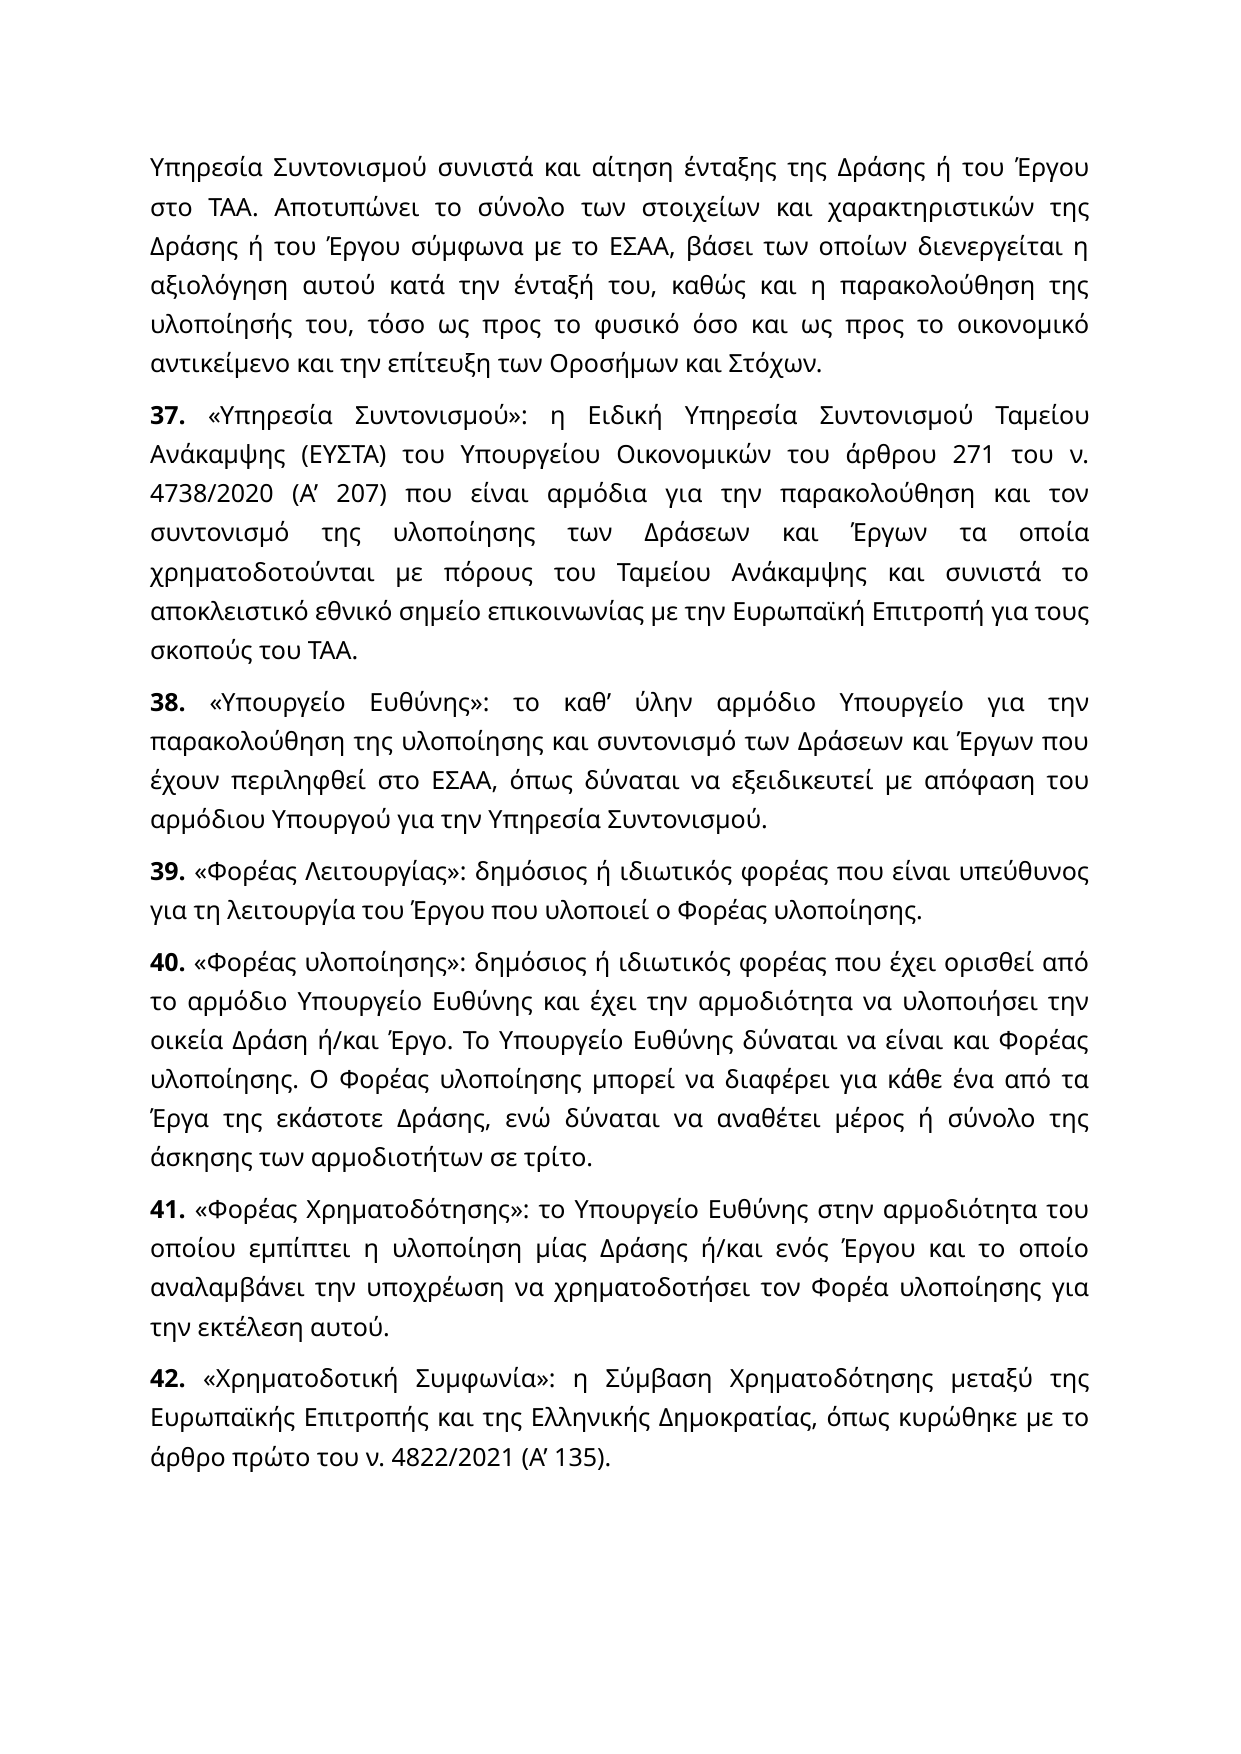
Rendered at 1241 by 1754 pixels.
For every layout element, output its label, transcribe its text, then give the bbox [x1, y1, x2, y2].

text 42. «Χρηματοδoτική Συμφωνία»: η Σύμβαση Χρηματοδότησης μεταξύ της Ευρωπαϊκής Επιτροπής και της Ελληνικής Δημοκρατίας, όπως κυρώθηκε με το άρθρο πρώτο του ν. 4822/2021 (Α’ 135). [150, 1361, 1090, 1473]
text 39. «Φορέας Λειτουργίας»: δημόσιος ή ιδιωτικός φορέας που είναι υπεύθυνος για τη λειτουργία του Έργου που υλοποιεί ο Φορέας υλοποίησης. [150, 853, 1090, 927]
text 38. «Υπουργείο Ευθύνης»: το καθ’ ύλην αρμόδιο Υπουργείο για την παρακολούθηση της υλοποίησης και συντονισμό των Δράσεων και Έργων που έχουν περιληφθεί στο ΕΣΑΑ, όπως δύναται να εξειδικευτεί με απόφαση του αρμόδιου Υπουργού για την Υπηρεσία Συντονισμού. [150, 684, 1090, 836]
text 40. «Φορέας υλοποίησης»: δημόσιος ή ιδιωτικός φορέας που έχει ορισθεί από το αρμόδιο Υπουργείο Ευθύνης και έχει την αρμοδιότητα να υλοποιήσει την οικεία Δράση ή/και Έργο. Το Υπουργείο Ευθύνης δύναται να είναι και Φορέας υλοποίησης. Ο Φορέας υλοποίησης μπορεί να διαφέρει για κάθε ένα από τα Έργα της εκάστοτε Δράσης, ενώ δύναται να αναθέτει μέρος ή σύνολο της άσκησης των αρμοδιοτήτων σε τρίτο. [150, 944, 1090, 1174]
text 41. «Φορέας Χρηματοδότησης»: το Υπουργείο Ευθύνης στην αρμοδιότητα του οποίου εμπίπτει η υλοποίηση μίας Δράσης ή/και ενός Έργου και το οποίο αναλαμβάνει την υποχρέωση να χρηματοδοτήσει τον Φορέα υλοποίησης για την εκτέλεση αυτού. [150, 1192, 1090, 1343]
text 37. «Υπηρεσία Συντονισμού»: η Ειδική Υπηρεσία Συντονισμού Ταμείου Ανάκαμψης (ΕΥΣΤΑ) του Υπουργείου Οικονομικών του άρθρου 271 του ν. 4738/2020 (Α’ 207) που είναι αρμόδια για την παρακολούθηση και τον συντονισμό της υλοποίησης των Δράσεων και Έργων τα οποία χρηματοδοτούνται με πόρους του Ταμείου Ανάκαμψης και συνιστά το αποκλειστικό εθνικό σημείο επικοινωνίας με την Ευρωπαϊκή Επιτροπή για τους σκοπούς του ΤΑΑ. [150, 397, 1090, 667]
text Υπηρεσία Συντονισμού συνιστά και αίτηση ένταξης της Δράσης ή του Έργου στο ΤΑΑ. Αποτυπώνει το σύνολο των στοιχείων και χαρακτηριστικών της Δράσης ή του Έργου σύμφωνα με το ΕΣΑΑ, βάσει των οποίων διενεργείται η αξιολόγηση αυτού κατά την ένταξή του, καθώς και η παρακολούθηση της υλοποίησής του, τόσο ως προς το φυσικό όσο και ως προς το οικονομικό αντικείμενο και την επίτευξη των Οροσήμων και Στόχων. [150, 150, 1090, 380]
